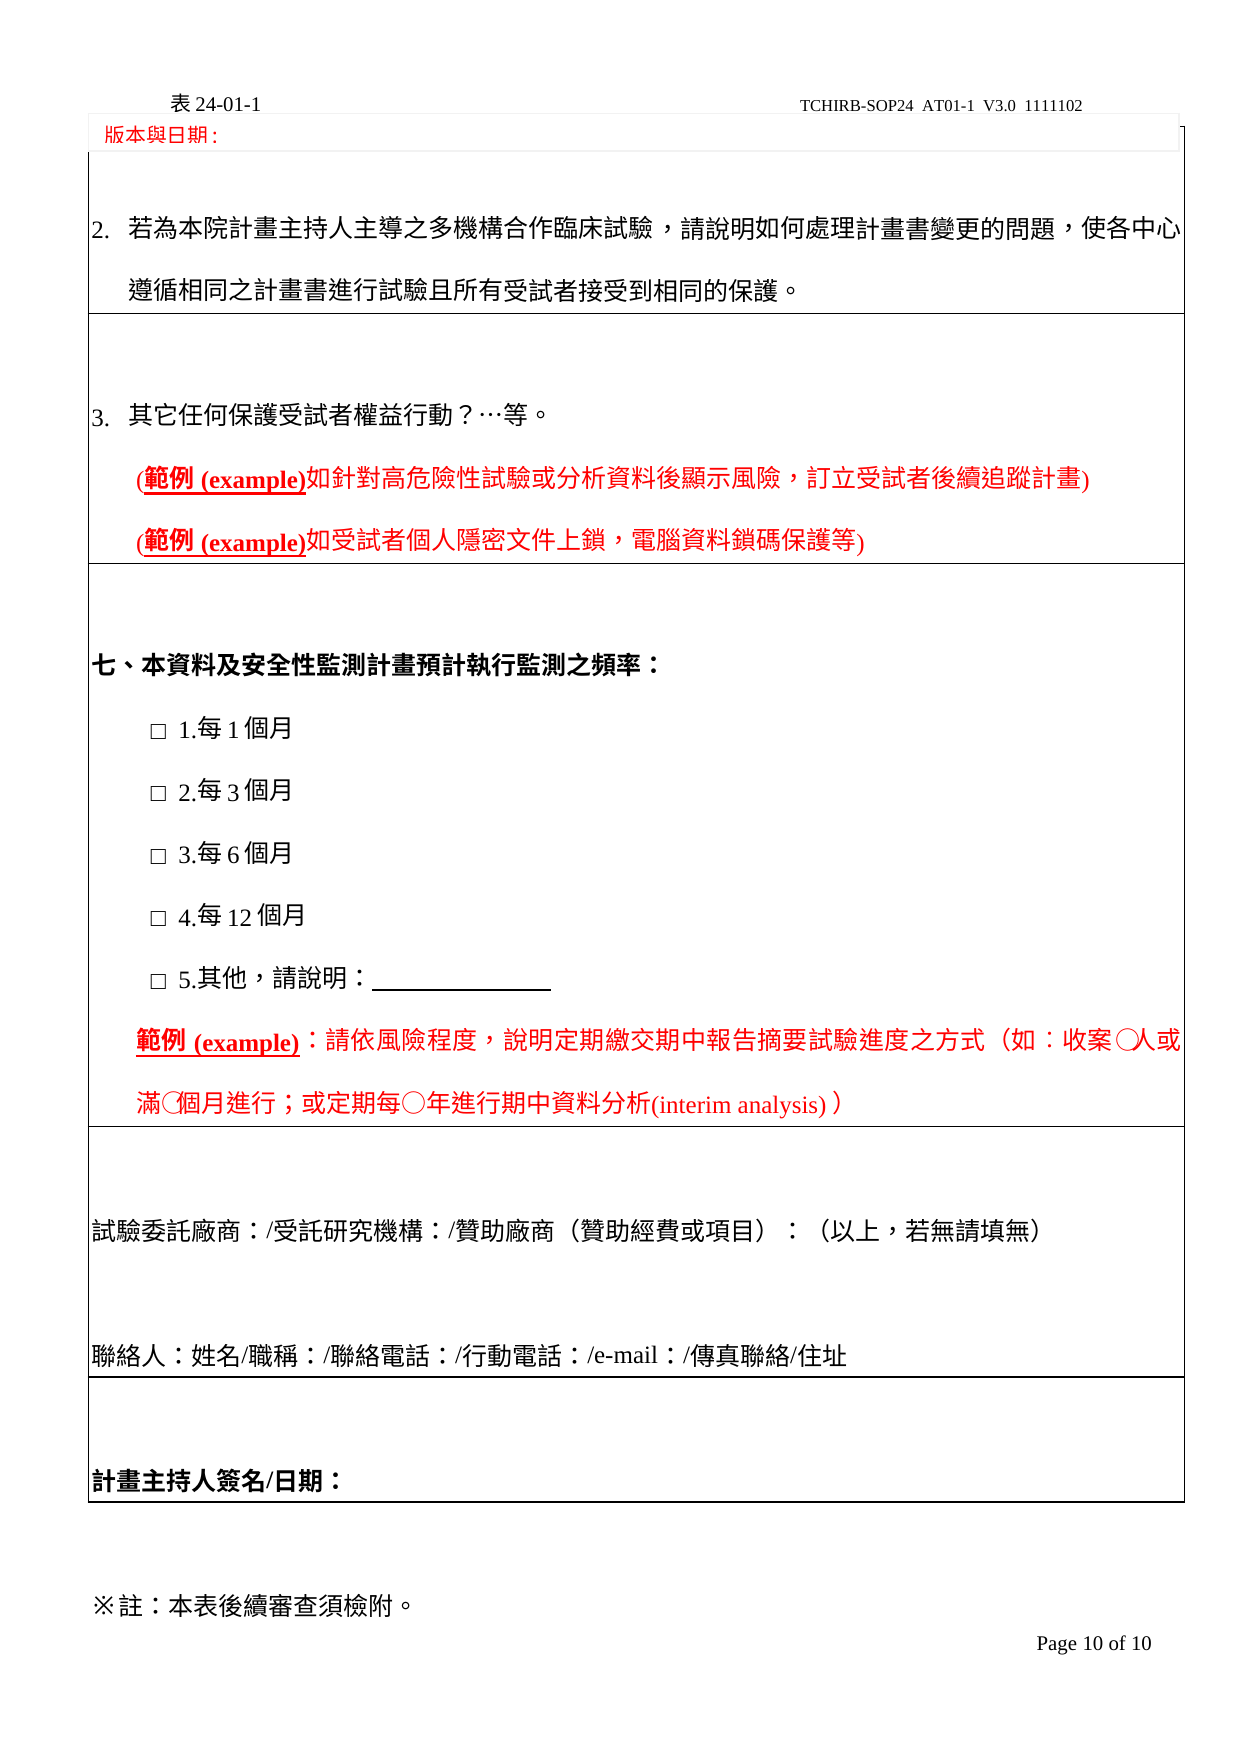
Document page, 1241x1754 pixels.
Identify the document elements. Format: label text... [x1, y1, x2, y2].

text ※註：本表後續審查須檢附。 [89, 1563, 1152, 1626]
table_cell 其它任何保護受試者權益行動？…等。 (範例 (example)如針對高危險性試驗或分析資料後顯示風險，訂立受試者後續追蹤計畫) (範例 (example)如受試者個人隱密文件上鎖，電腦資料鎖碼保護等) [89, 314, 1184, 563]
table_cell 計畫主持人簽名/日期： [89, 1378, 1184, 1501]
table_cell 試驗委託廠商：/受託研究機構：/贊助廠商（贊助經費或項目）：（以上，若無請填無） 聯絡人：姓名/職稱：/聯絡電話：/行動電話：/e-mail：/傳真聯絡/住址 [89, 1127, 1184, 1376]
table_cell 七、本資料及安全性監測計畫預計執行監測之頻率： □ 1.每1個月 □ 2.每3個月 □ 3.每6個月 □ 4.每12個月 □ 5.其他，請說明： 範例 (example)：請依風險程度，說明定期繳交期中報告摘要試驗進度之方式（如︰收案○人或滿○個月進行；或定期每○年進行期中資料分析(interim analysis) ） [89, 564, 1184, 1126]
table_cell 若為本院計畫主持人主導之多機構合作臨床試驗，請說明如何處理計畫書變更的問題，使各中心遵循相同之計畫書進行試驗且所有受試者接受到相同的保護。 [89, 127, 1184, 313]
